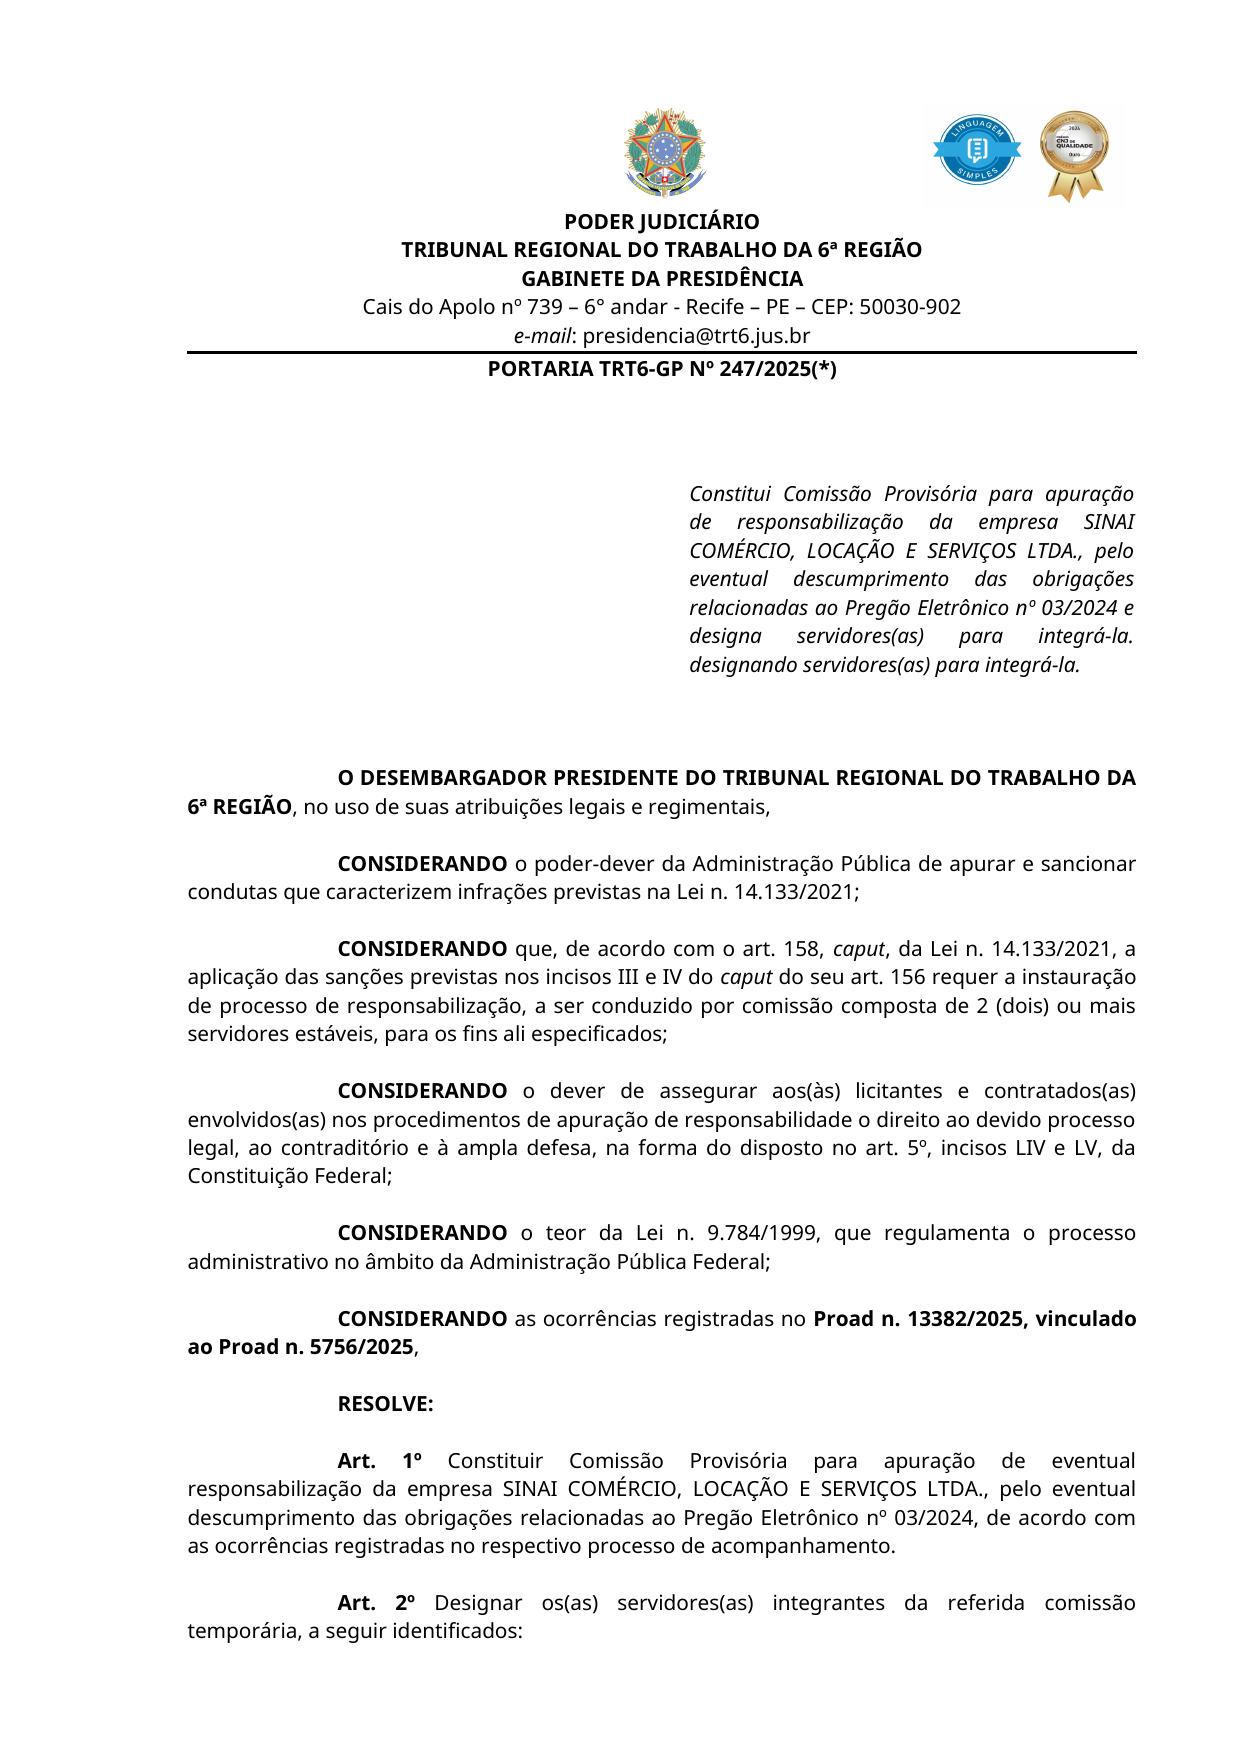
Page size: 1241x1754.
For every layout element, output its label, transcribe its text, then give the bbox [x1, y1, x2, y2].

text Art. 2º Designar os(as) servidores(as) integrantes da referida comissão temporária, a seguir identificados: [187, 1588, 1137, 1645]
text RESOLVE: [187, 1389, 1137, 1417]
text Art. 1º Constituir Comissão Provisória para apuração de eventual responsabilização da empresa SINAI COMÉRCIO, LOCAÇÃO E SERVIÇOS LTDA., pelo eventual descumprimento das obrigações relacionadas ao Pregão Eletrônico nº 03/2024, de acordo com as ocorrências registradas no respectivo processo de acompanhamento. [187, 1446, 1137, 1560]
text Constitui Comissão Provisória para apuração de responsabilização da empresa SINAI COMÉRCIO, LOCAÇÃO E SERVIÇOS LTDA., pelo eventual descumprimento das obrigações relacionadas ao Pregão Eletrônico nº 03/2024 e designa servidores(as) para integrá-la. designando servidores(as) para integrá-la. [689, 479, 1137, 678]
text CONSIDERANDO o teor da Lei n. 9.784/1999, que regulamenta o processo administrativo no âmbito da Administração Pública Federal; [187, 1218, 1137, 1275]
text CONSIDERANDO as ocorrências registradas no Proad n. 13382/2025, vinculado ao Proad n. 5756/2025, [187, 1304, 1137, 1361]
text O DESEMBARGADOR PRESIDENTE DO TRIBUNAL REGIONAL DO TRABALHO DA 6ª REGIÃO, no uso de suas atribuições legais e regimentais, [187, 763, 1137, 820]
text CONSIDERANDO o poder-dever da Administração Pública de apurar e sancionar condutas que caracterizem infrações previstas na Lei n. 14.133/2021; [187, 849, 1137, 906]
picture [922, 103, 1126, 207]
picture [616, 103, 712, 203]
text CONSIDERANDO que, de acordo com o art. 158, caput, da Lei n. 14.133/2021, a aplicação das sanções previstas nos incisos III e IV do caput do seu art. 156 requer a instauração de processo de responsabilização, a ser conduzido por comissão composta de 2 (dois) ou mais servidores estáveis, para os fins ali especificados; [187, 934, 1137, 1048]
text PORTARIA TRT6-GP Nº 247/2025(*) [187, 354, 1137, 383]
text CONSIDERANDO o dever de assegurar aos(às) licitantes e contratados(as) envolvidos(as) nos procedimentos de apuração de responsabilidade o direito ao devido processo legal, ao contraditório e à ampla defesa, na forma do disposto no art. 5º, incisos LIV e LV, da Constituição Federal; [187, 1076, 1137, 1190]
